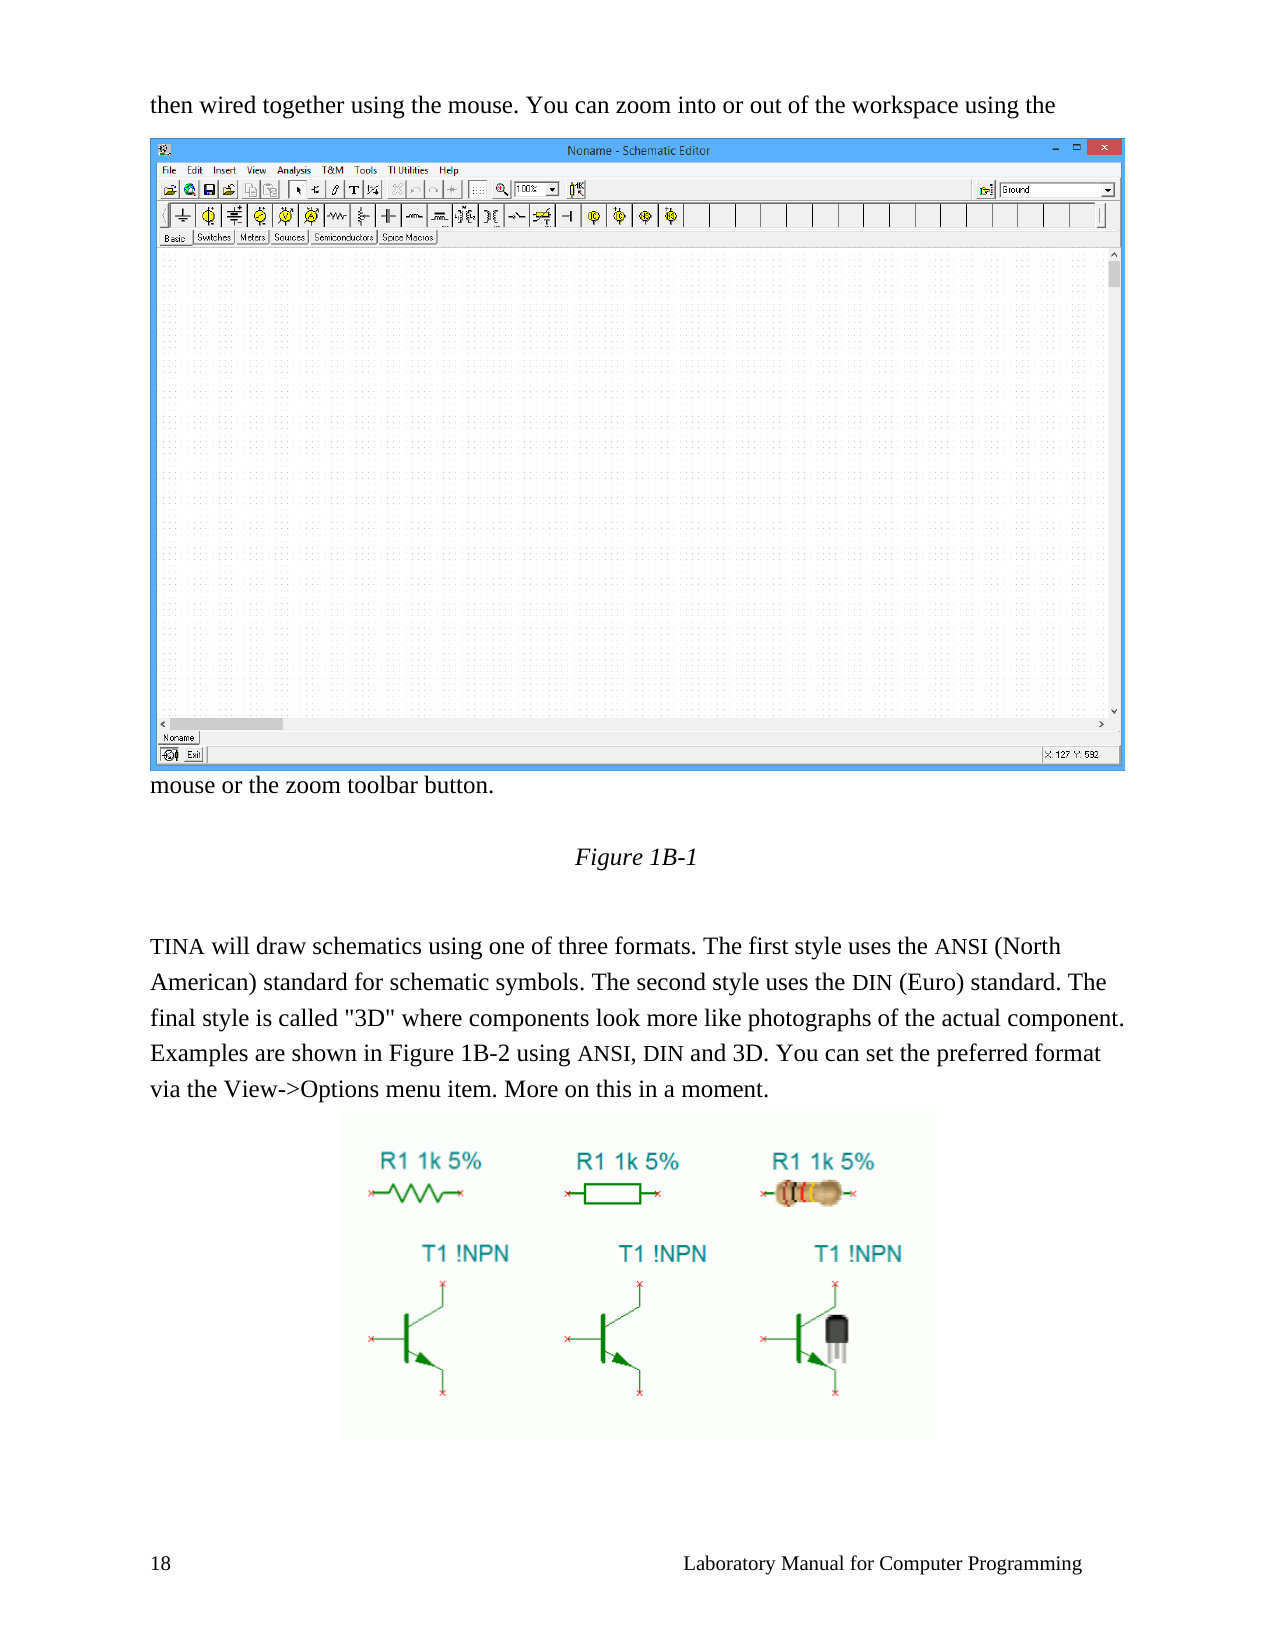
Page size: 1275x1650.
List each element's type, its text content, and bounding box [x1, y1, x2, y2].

text Figure 1B-1 [150, 842, 1125, 871]
text TINA will draw schematics using one of three formats. The first style uses the ANSI (North American) standard for schematic symbols. The second style uses the DIN (Euro) standard. The final style is called "3D" where components look more like photographs of the actual component. Examples are shown in Figure 1B-2 using ANSI, DIN and 3D. You can set the preferred format via the View->Options menu item. More on this in a moment. [150, 931, 1125, 1103]
text then wired together using the mouse. You can zoom into or out of the workspace using the [150, 90, 1125, 138]
picture [337, 1110, 938, 1441]
picture [150, 138, 1125, 771]
text mouse or the zoom toolbar button. [150, 771, 1125, 799]
